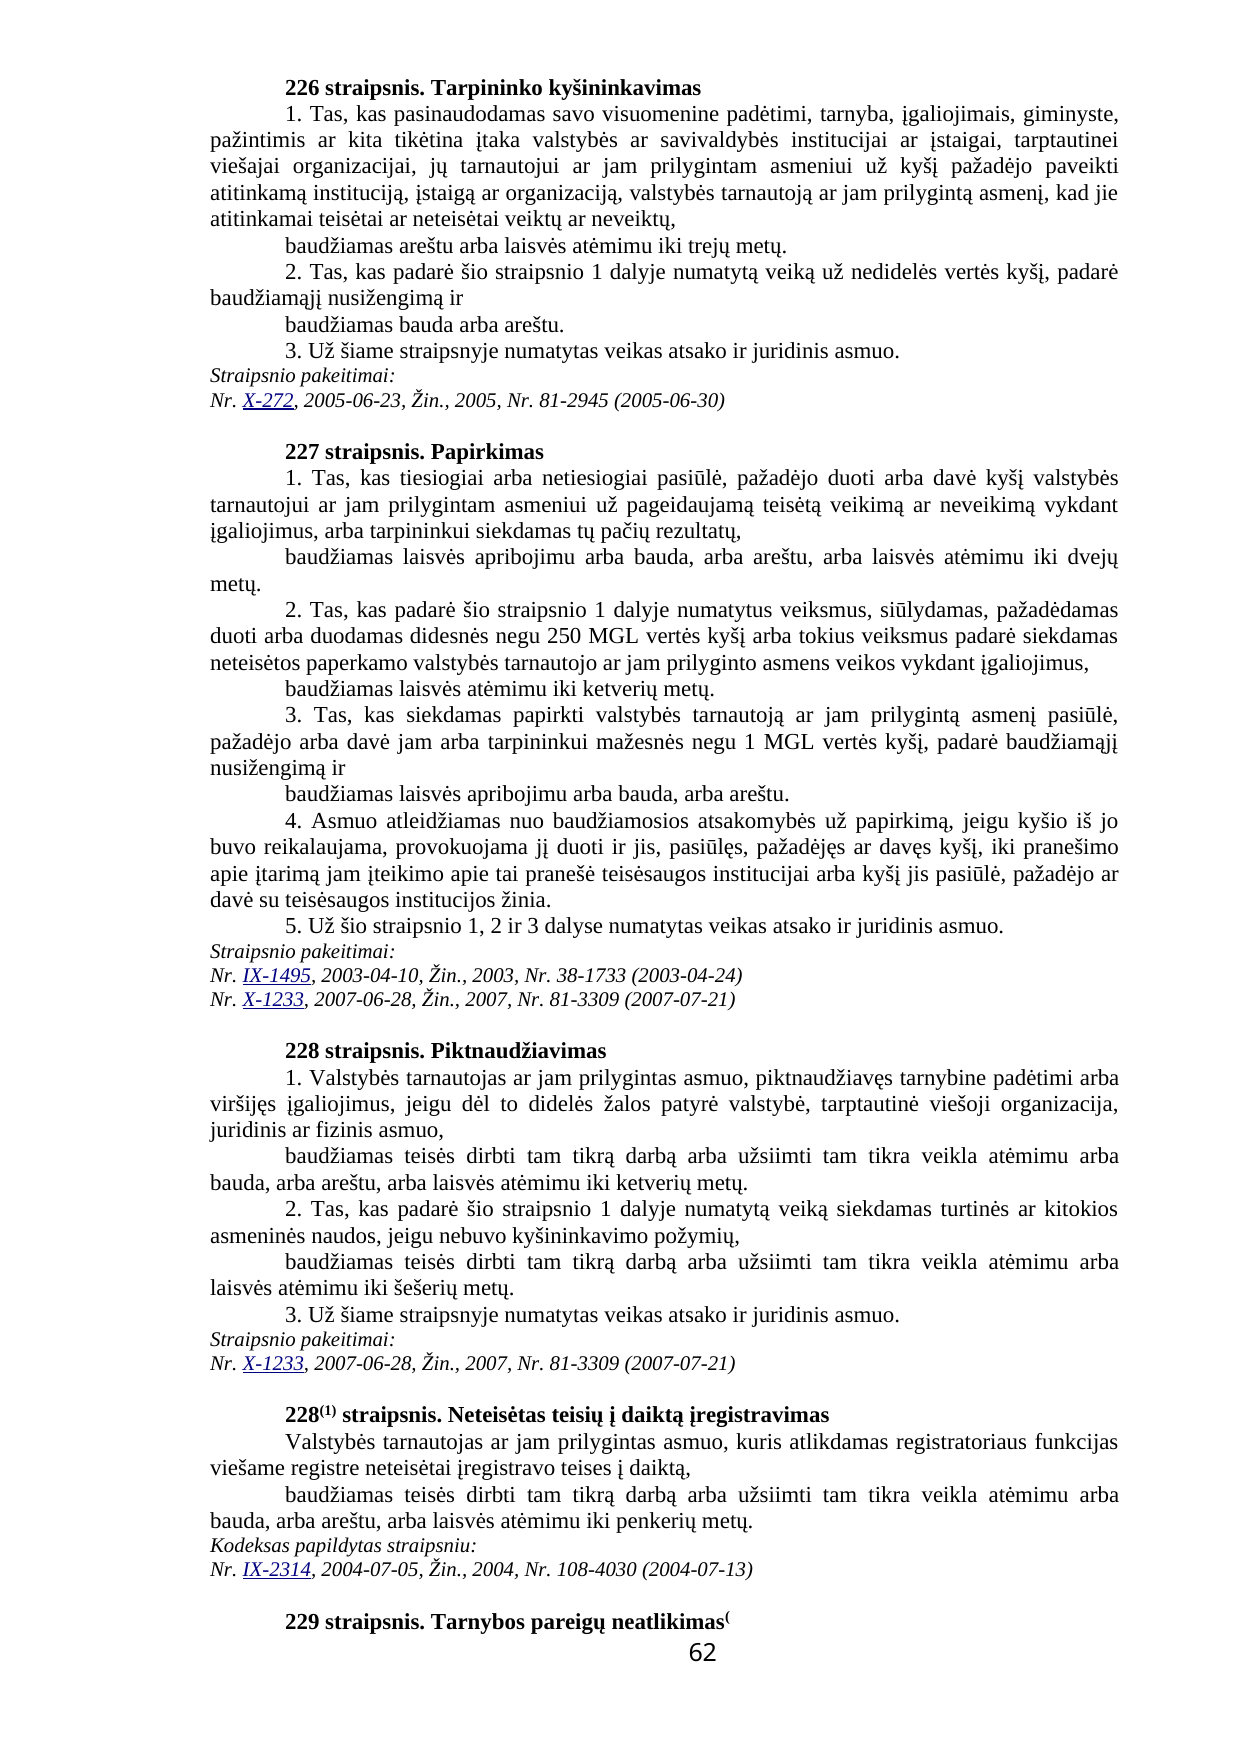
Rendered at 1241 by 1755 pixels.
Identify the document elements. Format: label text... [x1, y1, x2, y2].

text 228(1) straipsnis. Neteisėtas teisių į daiktą įregistravimas [210, 1402, 1120, 1428]
text 229 straipsnis. Tarnybos pareigų neatlikimas( [210, 1608, 1120, 1634]
text 2. Tas, kas padarė šio straipsnio 1 dalyje numatytus veiksmus, siūlydamas, pažadėdamas duoti arba duodamas didesnės negu 250 MGL vertės kyšį arba tokius veiksmus padarė siekdamas neteisėtos paperkamo valstybės tarnautojo ar jam prilyginto asmens veikos vykdant įgaliojimus, [210, 596, 1120, 675]
text baudžiamas teisės dirbti tam tikrą darbą arba užsiimti tam tikra veikla atėmimu arba bauda, arba areštu, arba laisvės atėmimu iki penkerių metų. [210, 1481, 1120, 1533]
text 228 straipsnis. Piktnaudžiavimas [210, 1037, 1120, 1063]
text 3. Už šiame straipsnyje numatytas veikas atsako ir juridinis asmuo. [210, 337, 1120, 363]
text 3. Tas, kas siekdamas papirkti valstybės tarnautoją ar jam prilygintą asmenį pasiūlė, pažadėjo arba davė jam arba tarpininkui mažesnės negu 1 MGL vertės kyšį, padarė baudžiamąjį nusižengimą ir [210, 701, 1120, 781]
text baudžiamas areštu arba laisvės atėmimu iki trejų metų. [210, 232, 1120, 258]
text Straipsnio pakeitimai: [210, 1327, 1120, 1351]
text 226 straipsnis. Tarpininko kyšininkavimas [210, 73, 1120, 100]
text baudžiamas teisės dirbti tam tikrą darbą arba užsiimti tam tikra veikla atėmimu arba laisvės atėmimu iki šešerių metų. [210, 1248, 1120, 1301]
text Nr. IX-2314, 2004-07-05, Žin., 2004, Nr. 108-4030 (2004-07-13) [210, 1557, 1120, 1581]
text baudžiamas laisvės apribojimu arba bauda, arba areštu, arba laisvės atėmimu iki dvejų metų. [210, 543, 1120, 596]
text 2. Tas, kas padarė šio straipsnio 1 dalyje numatytą veiką už nedidelės vertės kyšį, padarė baudžiamąjį nusižengimą ir [210, 258, 1120, 311]
text baudžiamas laisvės atėmimu iki ketverių metų. [210, 675, 1120, 701]
text Straipsnio pakeitimai: [210, 939, 1120, 963]
text 1. Tas, kas tiesiogiai arba netiesiogiai pasiūlė, pažadėjo duoti arba davė kyšį valstybės tarnautojui ar jam prilygintam asmeniui už pageidaujamą teisėtą veikimą ar neveikimą vykdant įgaliojimus, arba tarpininkui siekdamas tų pačių rezultatų, [210, 464, 1120, 543]
text Nr. X-272, 2005-06-23, Žin., 2005, Nr. 81-2945 (2005-06-30) [210, 387, 1120, 412]
text 4. Asmuo atleidžiamas nuo baudžiamosios atsakomybės už papirkimą, jeigu kyšio iš jo buvo reikalaujama, provokuojama jį duoti ir jis, pasiūlęs, pažadėjęs ar davęs kyšį, iki pranešimo apie įtarimą jam įteikimo apie tai pranešė teisėsaugos institucijai arba kyšį jis pasiūlė, pažadėjo ar davė su teisėsaugos institucijos žinia. [210, 807, 1120, 912]
text Nr. X-1233, 2007-06-28, Žin., 2007, Nr. 81-3309 (2007-07-21) [210, 1351, 1120, 1375]
text 3. Už šiame straipsnyje numatytas veikas atsako ir juridinis asmuo. [210, 1301, 1120, 1327]
text 5. Už šio straipsnio 1, 2 ir 3 dalyse numatytas veikas atsako ir juridinis asmuo. [210, 912, 1120, 939]
text 227 straipsnis. Papirkimas [210, 438, 1120, 464]
text 2. Tas, kas padarė šio straipsnio 1 dalyje numatytą veiką siekdamas turtinės ar kitokios asmeninės naudos, jeigu nebuvo kyšininkavimo požymių, [210, 1195, 1120, 1248]
text baudžiamas laisvės apribojimu arba bauda, arba areštu. [210, 781, 1120, 807]
text 1. Valstybės tarnautojas ar jam prilygintas asmuo, piktnaudžiavęs tarnybine padėtimi arba viršijęs įgaliojimus, jeigu dėl to didelės žalos patyrė valstybė, tarptautinė viešoji organizacija, juridinis ar fizinis asmuo, [210, 1063, 1120, 1143]
text Valstybės tarnautojas ar jam prilygintas asmuo, kuris atlikdamas registratoriaus funkcijas viešame registre neteisėtai įregistravo teises į daiktą, [210, 1428, 1120, 1481]
text baudžiamas teisės dirbti tam tikrą darbą arba užsiimti tam tikra veikla atėmimu arba bauda, arba areštu, arba laisvės atėmimu iki ketverių metų. [210, 1143, 1120, 1195]
text Kodeksas papildytas straipsniu: [210, 1533, 1120, 1557]
text 1. Tas, kas pasinaudodamas savo visuomenine padėtimi, tarnyba, įgaliojimais, giminyste, pažintimis ar kita tikėtina įtaka valstybės ar savivaldybės institucijai ar įstaigai, tarptautinei viešajai organizacijai, jų tarnautojui ar jam prilygintam asmeniui už kyšį pažadėjo paveikti atitinkamą instituciją, įstaigą ar organizaciją, valstybės tarnautoją ar jam prilygintą asmenį, kad jie atitinkamai teisėtai ar neteisėtai veiktų ar neveiktų, [210, 100, 1120, 232]
text baudžiamas bauda arba areštu. [210, 311, 1120, 337]
text Straipsnio pakeitimai: [210, 363, 1120, 387]
text Nr. X-1233, 2007-06-28, Žin., 2007, Nr. 81-3309 (2007-07-21) [210, 987, 1120, 1011]
text Nr. IX-1495, 2003-04-10, Žin., 2003, Nr. 38-1733 (2003-04-24) [210, 963, 1120, 987]
